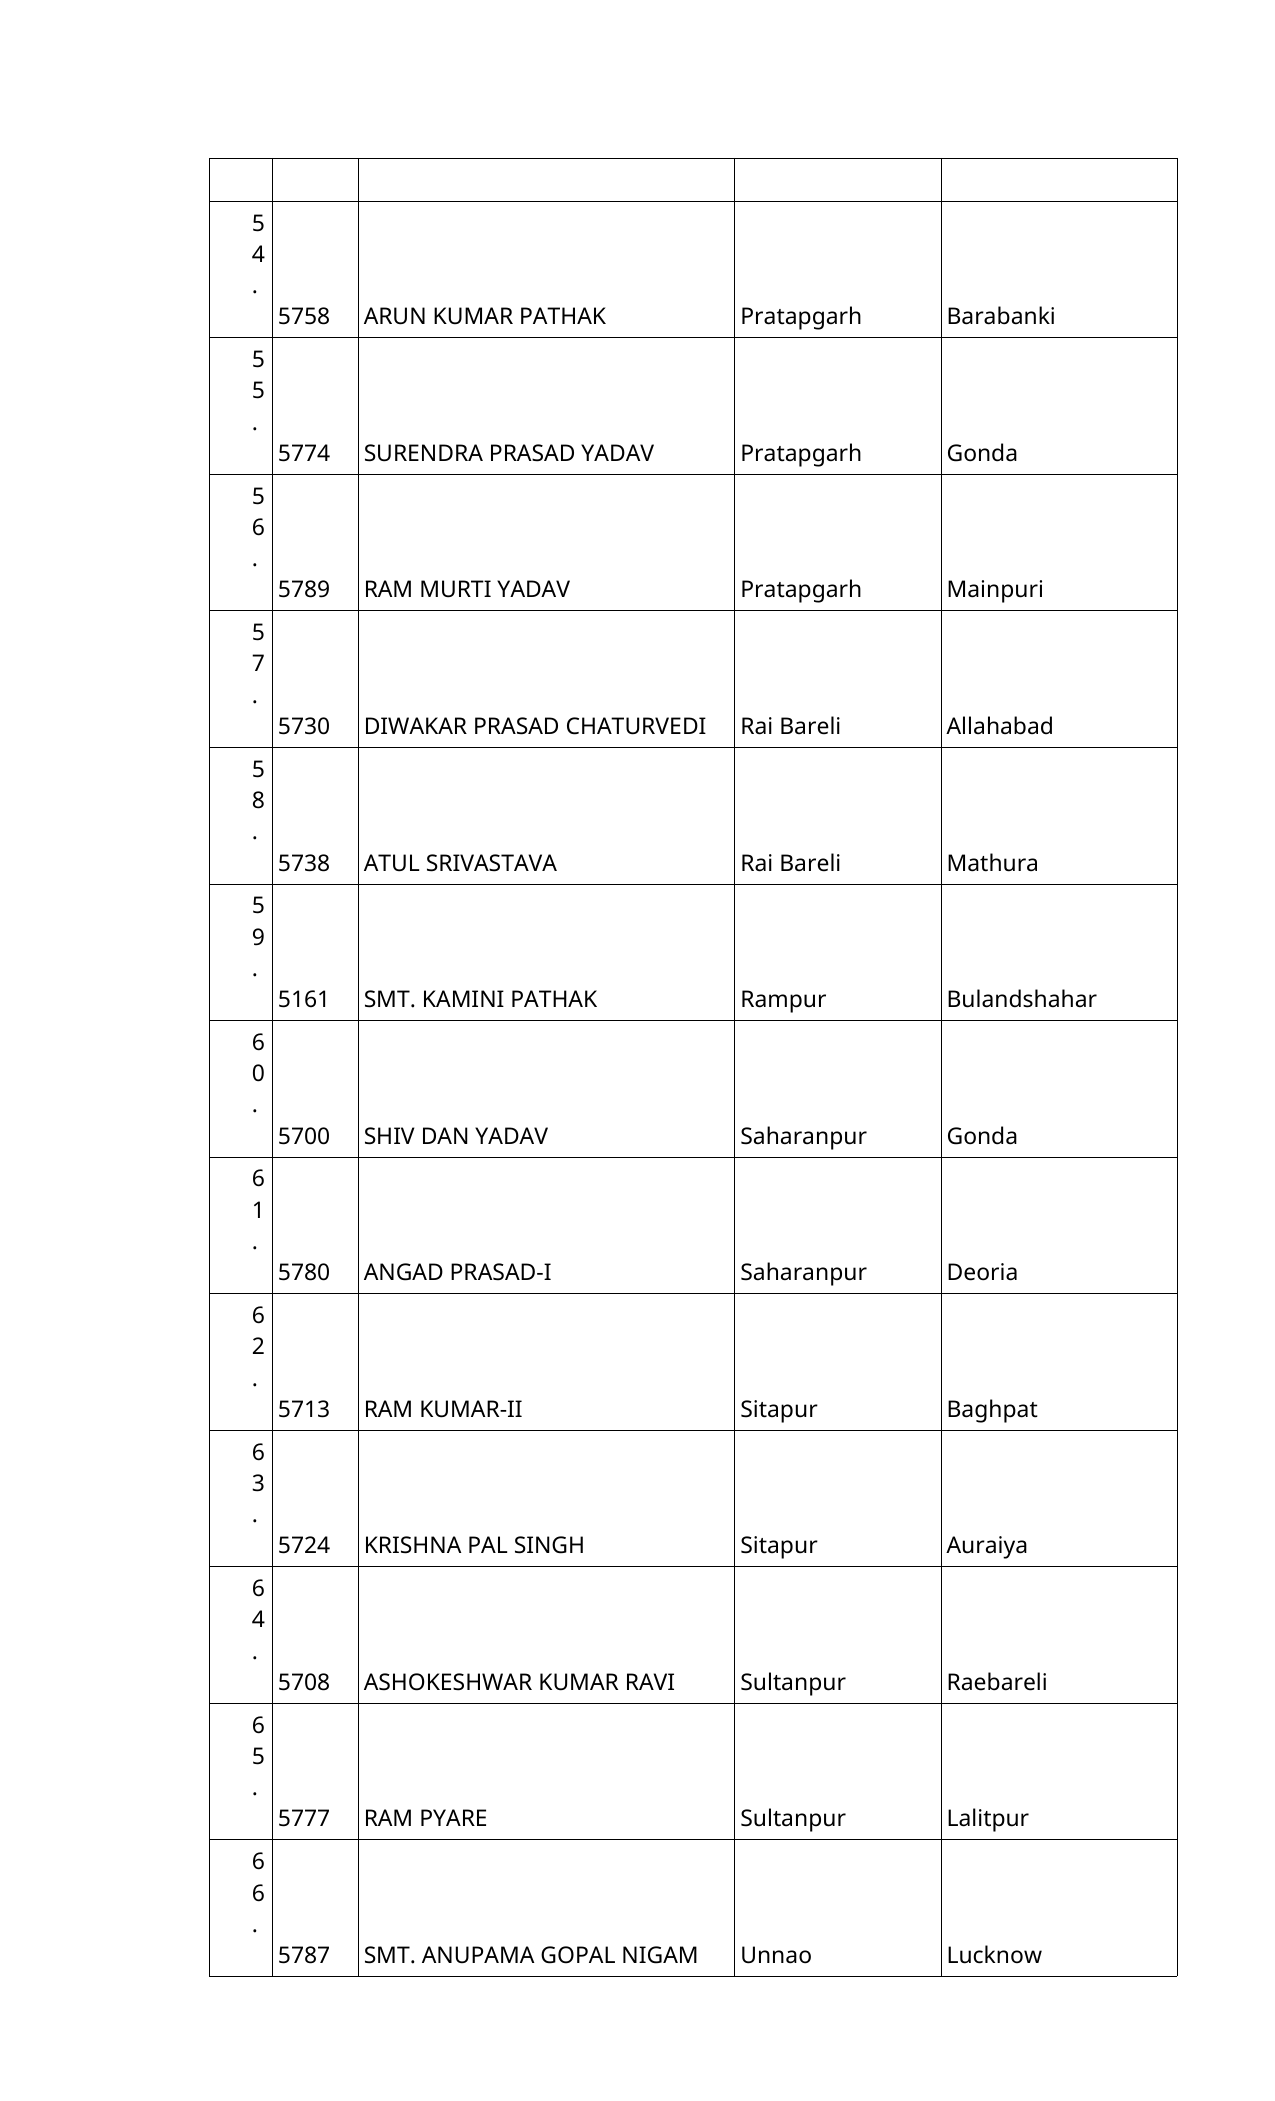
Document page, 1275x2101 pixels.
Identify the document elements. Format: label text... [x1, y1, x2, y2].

table_cell Saharanpur [735, 1021, 941, 1157]
table_cell [210, 1158, 272, 1293]
table_cell 5708 [273, 1567, 358, 1703]
table_cell [210, 202, 272, 337]
table_cell Allahabad [942, 611, 1177, 747]
table_cell Unnao [735, 1840, 941, 1976]
table_cell ANGAD PRASAD-I [359, 1158, 734, 1293]
table_cell Deoria [942, 1158, 1177, 1293]
table_cell Saharanpur [735, 1158, 941, 1293]
table_cell [210, 159, 272, 201]
table_cell DIWAKAR PRASAD CHATURVEDI [359, 611, 734, 747]
table_cell RAM MURTI YADAV [359, 475, 734, 610]
table_cell [210, 475, 272, 610]
table_cell Sitapur [735, 1431, 941, 1566]
table_cell [210, 885, 272, 1020]
table_cell [273, 159, 358, 201]
table_cell [942, 159, 1177, 201]
table_cell Gonda [942, 1021, 1177, 1157]
table_cell [210, 748, 272, 883]
table_cell Raebareli [942, 1567, 1177, 1703]
table_cell Lalitpur [942, 1704, 1177, 1839]
table_cell Mainpuri [942, 475, 1177, 610]
table_cell Rampur [735, 885, 941, 1020]
table_cell Sultanpur [735, 1567, 941, 1703]
table_cell Barabanki [942, 202, 1177, 337]
table_cell 5713 [273, 1294, 358, 1430]
table_cell Pratapgarh [735, 202, 941, 337]
table_cell 5730 [273, 611, 358, 747]
table_cell RAM KUMAR-II [359, 1294, 734, 1430]
table_cell [359, 159, 734, 201]
table_cell 5738 [273, 748, 358, 883]
table_cell [210, 1431, 272, 1566]
table_cell Lucknow [942, 1840, 1177, 1976]
table_cell Baghpat [942, 1294, 1177, 1430]
table_cell Sultanpur [735, 1704, 941, 1839]
table_cell [210, 1021, 272, 1157]
table_cell ARUN KUMAR PATHAK [359, 202, 734, 337]
table_cell SMT. ANUPAMA GOPAL NIGAM [359, 1840, 734, 1976]
table_cell KRISHNA PAL SINGH [359, 1431, 734, 1566]
table_cell 5774 [273, 338, 358, 474]
table_cell Bulandshahar [942, 885, 1177, 1020]
table_cell ASHOKESHWAR KUMAR RAVI [359, 1567, 734, 1703]
table_cell Rai Bareli [735, 611, 941, 747]
table_cell 5787 [273, 1840, 358, 1976]
table_cell 5758 [273, 202, 358, 337]
table_cell 5700 [273, 1021, 358, 1157]
table_cell 5789 [273, 475, 358, 610]
table_cell Pratapgarh [735, 338, 941, 474]
table_cell SURENDRA PRASAD YADAV [359, 338, 734, 474]
table_cell 5777 [273, 1704, 358, 1839]
table_cell 5724 [273, 1431, 358, 1566]
table_cell Mathura [942, 748, 1177, 883]
table_cell [210, 1840, 272, 1976]
table_cell [735, 159, 941, 201]
table_cell RAM PYARE [359, 1704, 734, 1839]
table_cell [210, 1704, 272, 1839]
table_cell 5780 [273, 1158, 358, 1293]
table_cell Gonda [942, 338, 1177, 474]
table_cell Auraiya [942, 1431, 1177, 1566]
table_cell SHIV DAN YADAV [359, 1021, 734, 1157]
table_cell ATUL SRIVASTAVA [359, 748, 734, 883]
table_cell 5161 [273, 885, 358, 1020]
table_cell Sitapur [735, 1294, 941, 1430]
table_cell [210, 1294, 272, 1430]
table_cell [210, 338, 272, 474]
table_cell Rai Bareli [735, 748, 941, 883]
table_cell SMT. KAMINI PATHAK [359, 885, 734, 1020]
table_cell [210, 611, 272, 747]
table_cell [210, 1567, 272, 1703]
table_cell Pratapgarh [735, 475, 941, 610]
